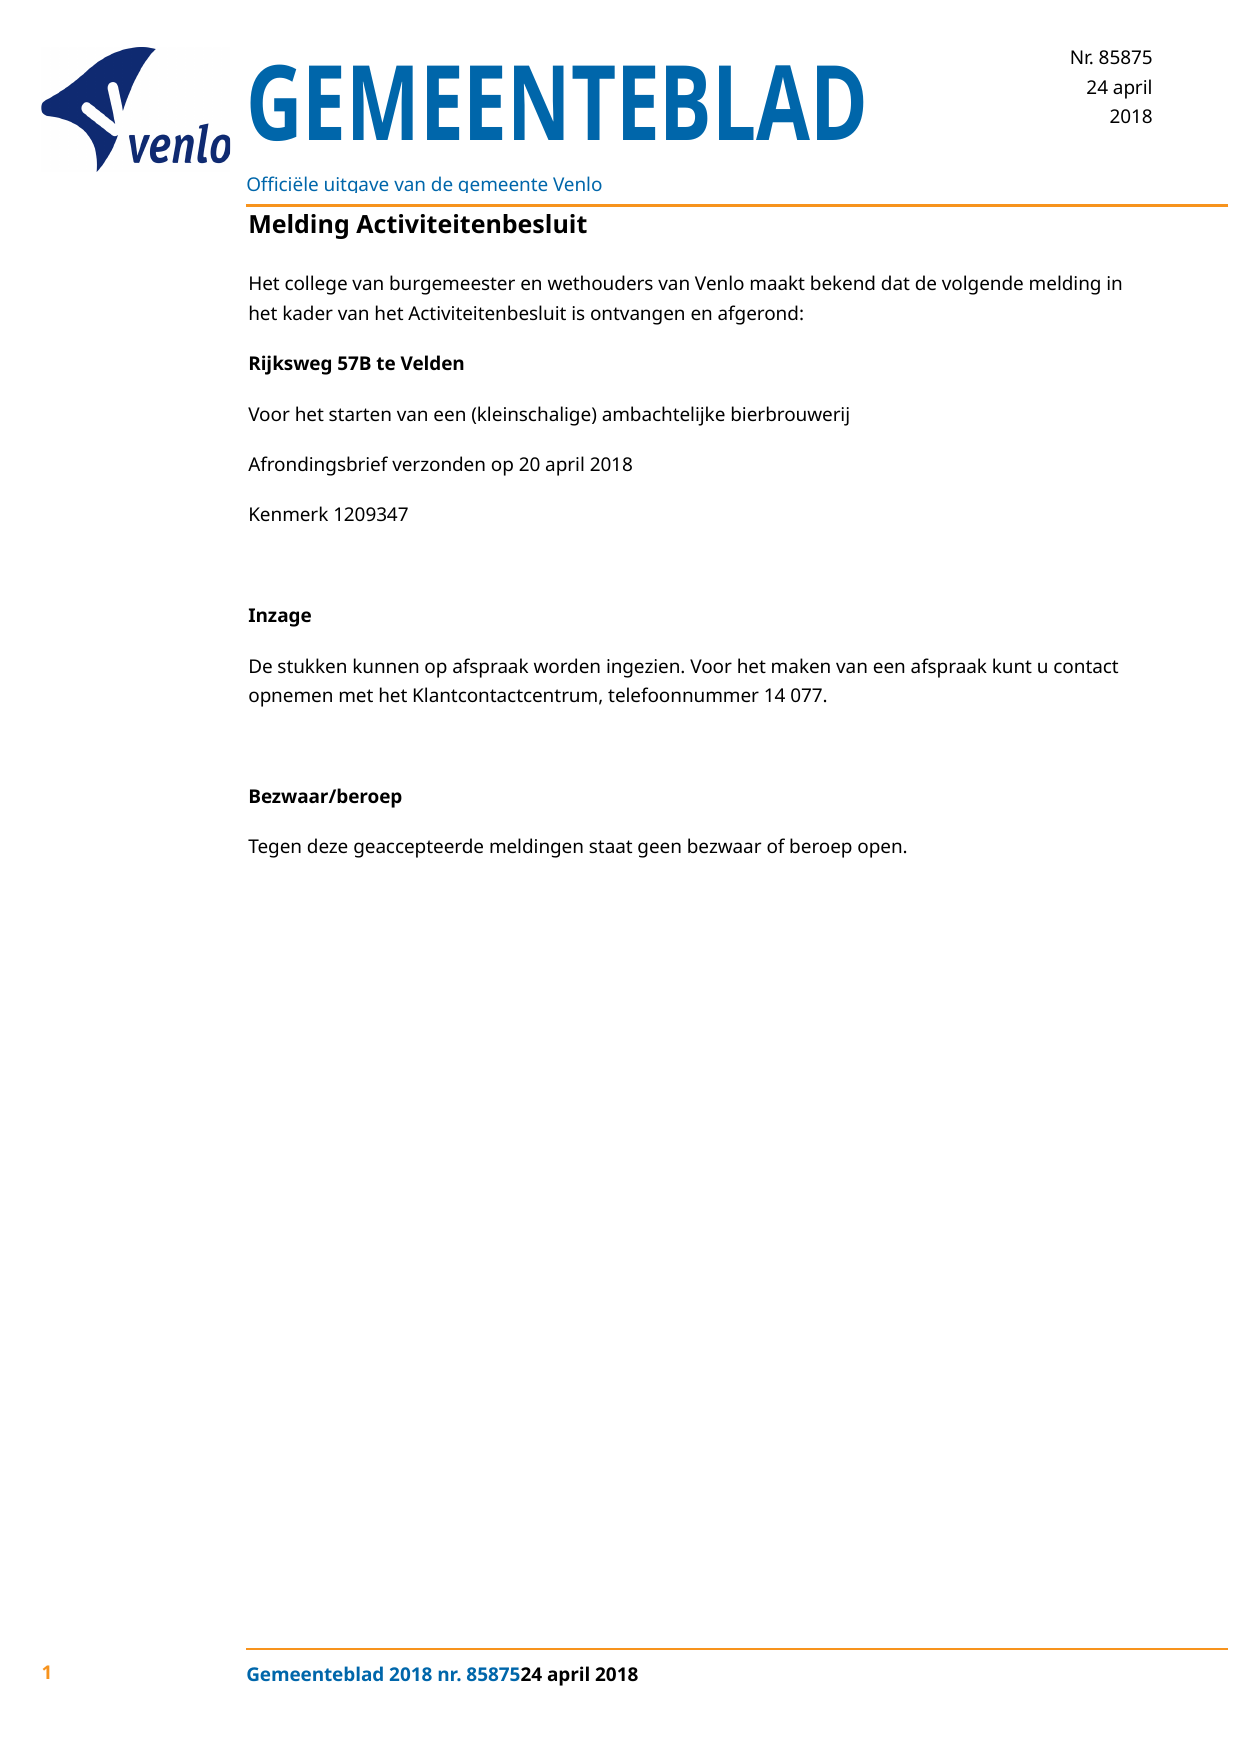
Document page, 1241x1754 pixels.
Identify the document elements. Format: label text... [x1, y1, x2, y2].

text Melding Activiteitenbesluit [248, 207, 1152, 241]
text Kenmerk 1209347 [248, 502, 1152, 527]
text Afrondingsbrief verzonden op 20 april 2018 [248, 451, 1152, 477]
text De stukken kunnen op afspraak worden ingezien. Voor het maken van een afspraak kunt u contact opnemen met het Klantcontactcentrum, telefoonnummer 14 077. [248, 653, 1152, 708]
text Voor het starten van een (kleinschalige) ambachtelijke bierbrouwerij [248, 401, 1152, 426]
text Bezwaar/beroep [248, 783, 1152, 809]
text Inzage [248, 602, 1152, 628]
picture [41, 47, 231, 172]
text Tegen deze geaccepteerde meldingen staat geen bezwaar of beroep open. [248, 834, 1152, 859]
text Het college van burgemeester en wethouders van Venlo maakt bekend dat de volgende melding in het kader van het Activiteitenbesluit is ontvangen en afgerond: [248, 270, 1152, 326]
text Rijksweg 57B te Velden [248, 350, 1152, 376]
